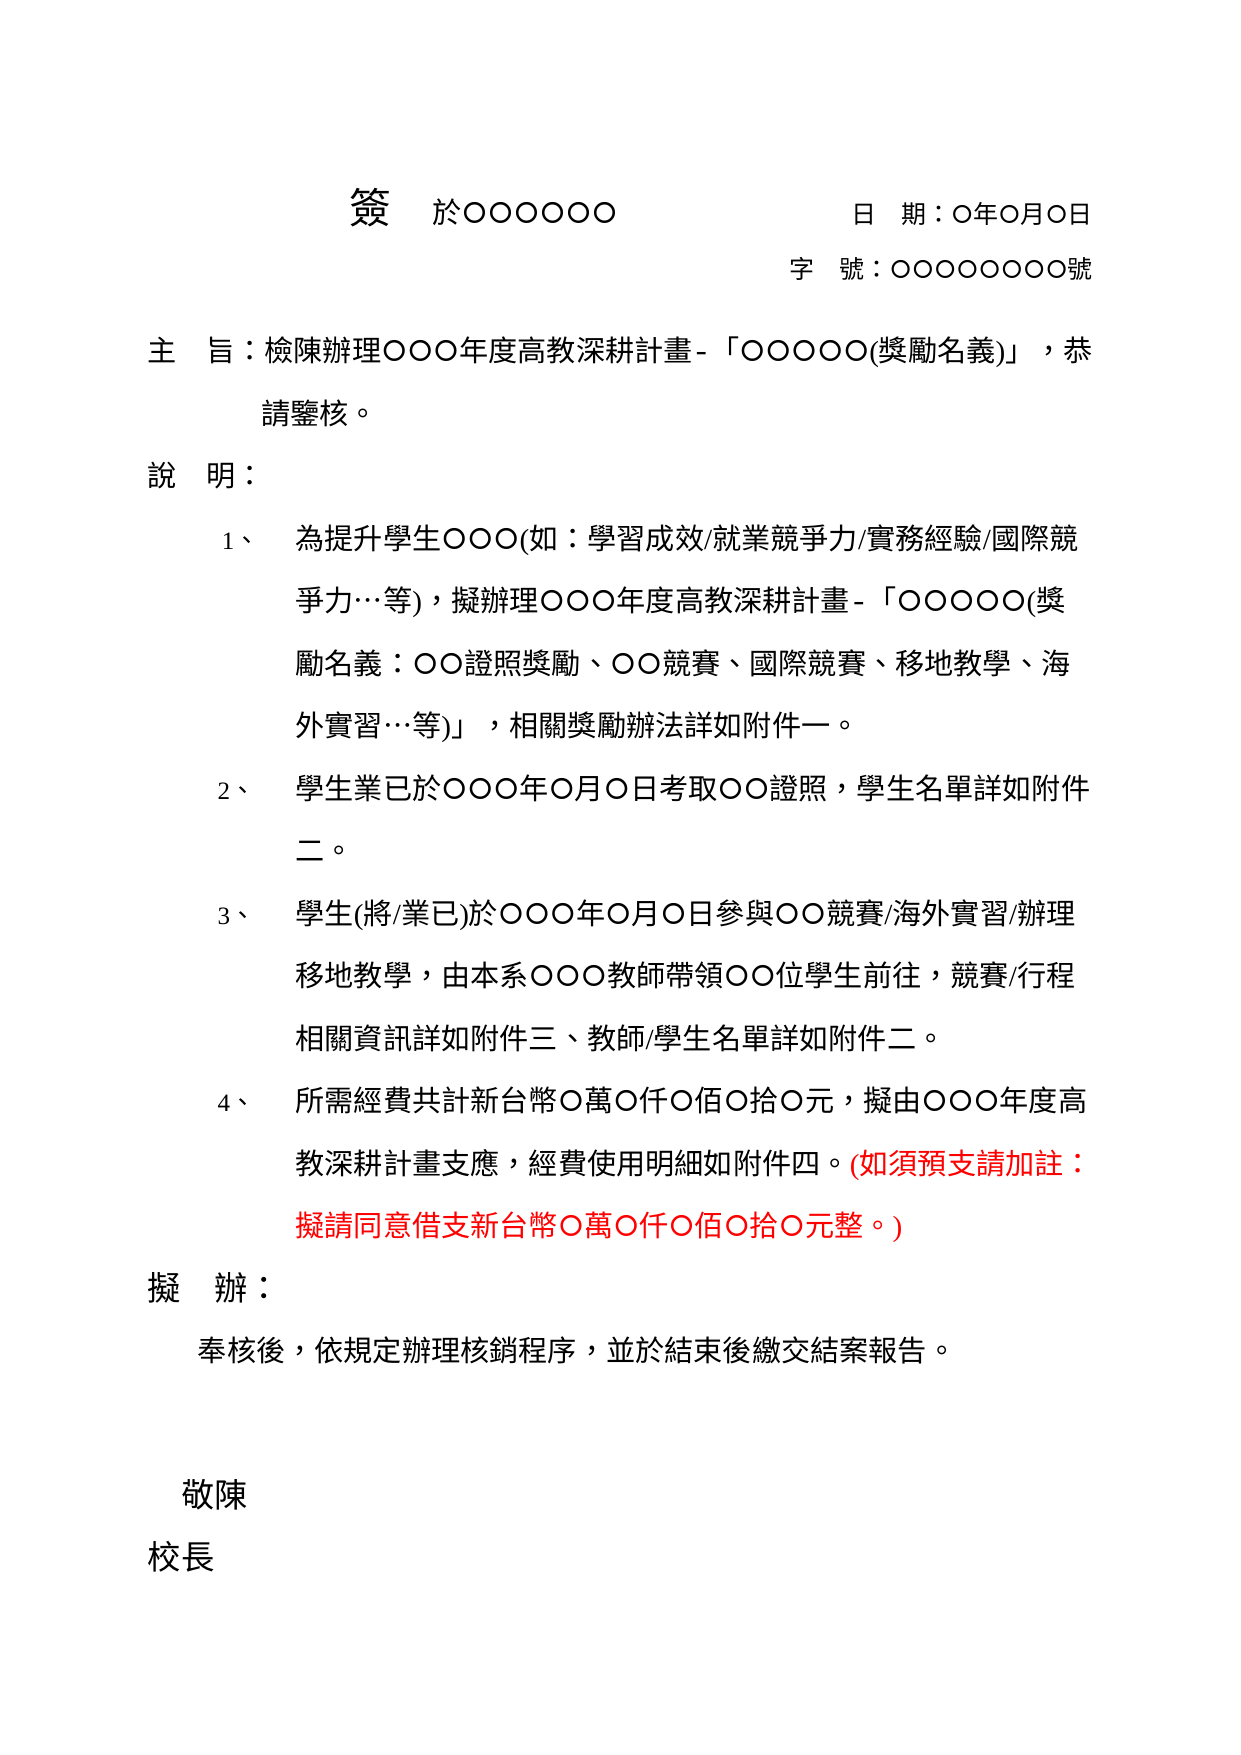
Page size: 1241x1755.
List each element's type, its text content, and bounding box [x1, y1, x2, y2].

list 學生業已於年月日考取證照，學生名單詳如附件二。 [217, 745, 1093, 870]
text 簽 於 日 期：年月日 [148, 163, 1093, 226]
text 主 旨：檢陳辦理年度高教深耕計畫-「(獎勵名義)」，恭請鑒核。 [148, 307, 1093, 432]
list 為提升學生(如：學習成效/就業競爭力/實務經驗/國際競爭力…等)，擬辦理年度高教深耕計畫-「(獎勵名義：證照獎勵、競賽、國際競賽、移地教學、海外實習…等)」，相關獎勵辦法詳如附件一。 [222, 495, 1093, 745]
text 說 明： [148, 432, 1093, 495]
text 奉核後，依規定辦理核銷程序，並於結束後繳交結案報告。 [148, 1307, 1093, 1370]
text 擬 辦： [148, 1245, 1093, 1307]
text 字 號：號 [148, 226, 1093, 288]
list 學生(將/業已)於年月日參與競賽/海外實習/辦理移地教學，由本系教師帶領位學生前往，競賽/行程相關資訊詳如附件三、教師/學生名單詳如附件二。 [217, 870, 1093, 1057]
text 校長 [148, 1513, 1093, 1576]
text 敬陳 [148, 1451, 1093, 1513]
list 所需經費共計新台幣萬仟佰拾元，擬由年度高教深耕計畫支應，經費使用明細如附件四。(如須預支請加註：擬請同意借支新台幣萬仟佰拾元整。) [217, 1057, 1093, 1245]
